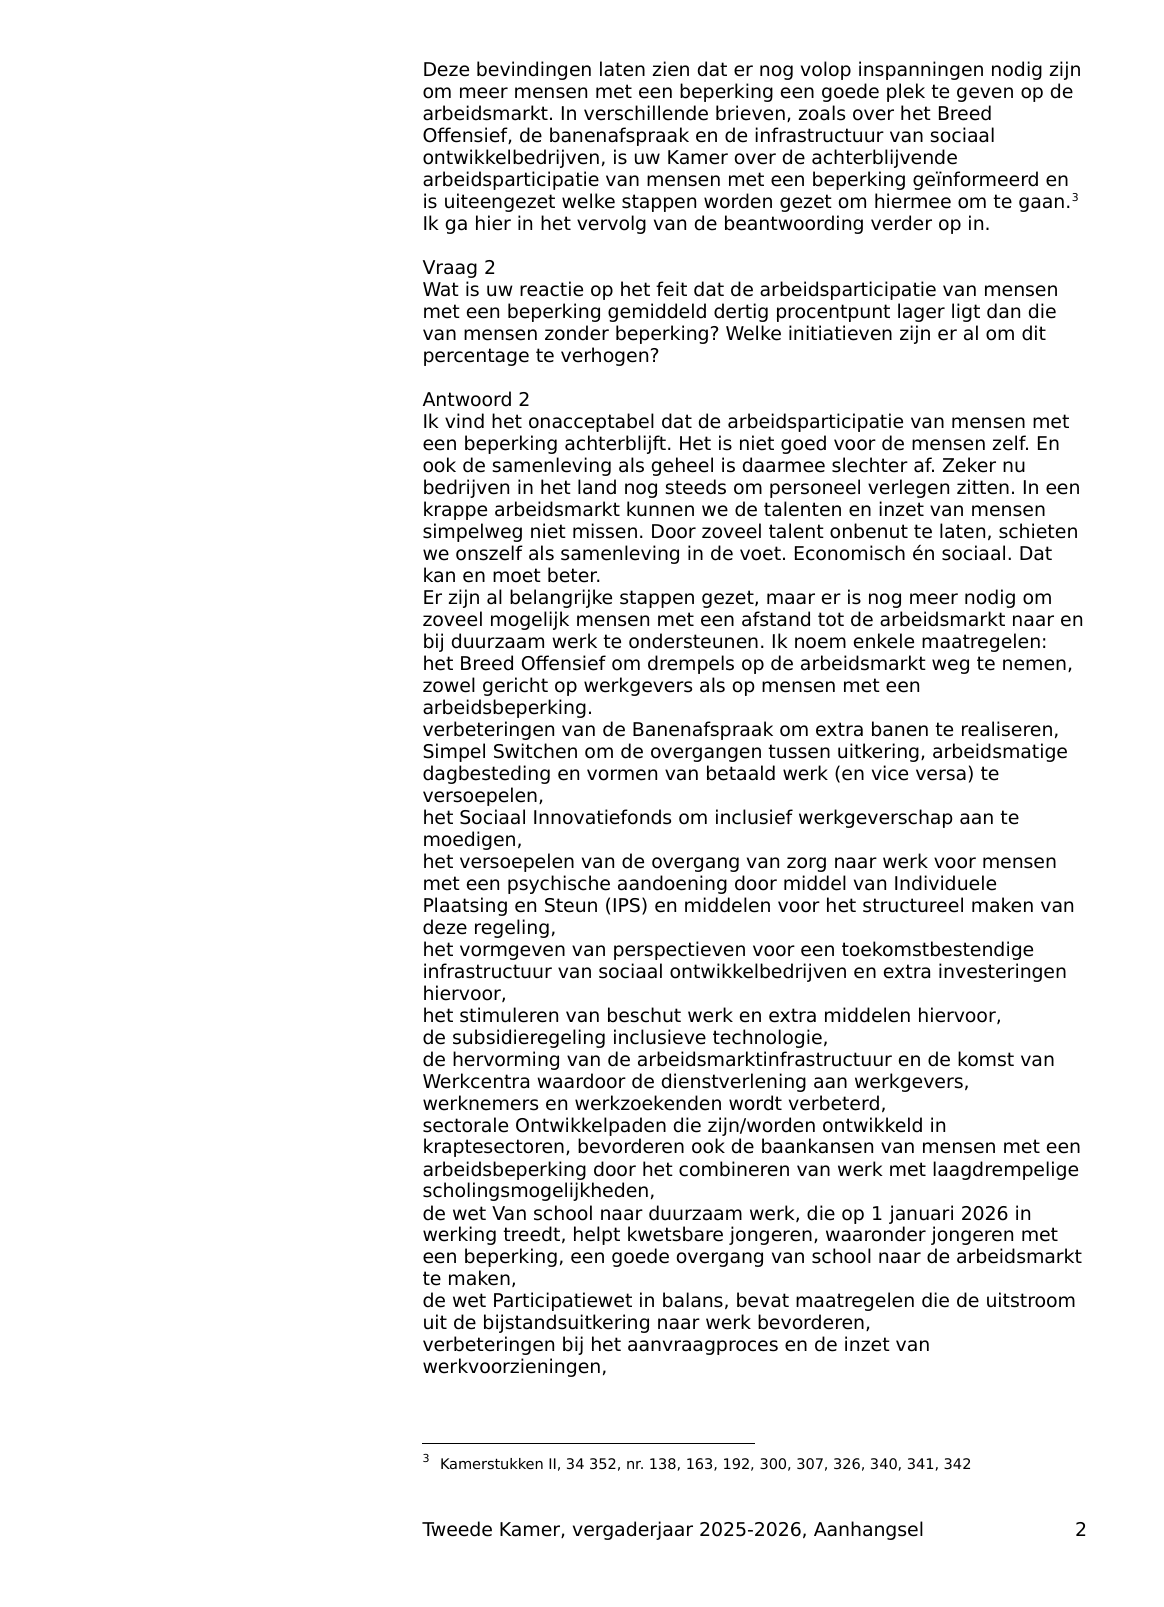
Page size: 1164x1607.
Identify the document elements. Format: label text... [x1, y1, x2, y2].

text het stimuleren van beschut werk en extra middelen hiervoor, [422, 1004, 1087, 1027]
text Antwoord 2 [422, 389, 1087, 411]
text Kamerstukken II, 34 352, nr. 138, 163, 192, 300, 307, 326, 340, 341, 342 [422, 1452, 1087, 1474]
text Wat is uw reactie op het feit dat de arbeidsparticipatie van mensen met een beperking gemiddeld dertig procentpunt lager ligt dan die van mensen zonder beperking? Welke initiatieven zijn er al om dit percentage te verhogen? [422, 279, 1087, 367]
text Ik vind het onacceptabel dat de arbeidsparticipatie van mensen met een beperking achterblijft. Het is niet goed voor de mensen zelf. En ook de samenleving als geheel is daarmee slechter af. Zeker nu bedrijven in het land nog steeds om personeel verlegen zitten. In een krappe arbeidsmarkt kunnen we de talenten en inzet van mensen simpelweg niet missen. Door zoveel talent onbenut te laten, schieten we onszelf als samenleving in de voet. Economisch én sociaal. Dat kan en moet beter. [422, 411, 1087, 587]
text het Breed Offensief om drempels op de arbeidsmarkt weg te nemen, zowel gericht op werkgevers als op mensen met een arbeidsbeperking. [422, 653, 1087, 719]
text verbeteringen bij het aanvraagproces en de inzet van werkvoorzieningen, [422, 1334, 1087, 1378]
text het versoepelen van de overgang van zorg naar werk voor mensen met een psychische aandoening door middel van Individuele Plaatsing en Steun (IPS) en middelen voor het structureel maken van deze regeling, [422, 851, 1087, 939]
text Vraag 2 [422, 257, 1087, 279]
text de wet Van school naar duurzaam werk, die op 1 januari 2026 in werking treedt, helpt kwetsbare jongeren, waaronder jongeren met een beperking, een goede overgang van school naar de arbeidsmarkt te maken, [422, 1202, 1087, 1290]
text Er zijn al belangrijke stappen gezet, maar er is nog meer nodig om zoveel mogelijk mensen met een afstand tot de arbeidsmarkt naar en bij duurzaam werk te ondersteunen. Ik noem enkele maatregelen: [422, 587, 1087, 653]
text verbeteringen van de Banenafspraak om extra banen te realiseren, [422, 719, 1087, 741]
text Simpel Switchen om de overgangen tussen uitkering, arbeidsmatige dagbesteding en vormen van betaald werk (en vice versa) te versoepelen, [422, 741, 1087, 807]
text de wet Participatiewet in balans, bevat maatregelen die de uitstroom uit de bijstandsuitkering naar werk bevorderen, [422, 1290, 1087, 1334]
text Deze bevindingen laten zien dat er nog volop inspanningen nodig zijn om meer mensen met een beperking een goede plek te geven op de arbeidsmarkt. In verschillende brieven, zoals over het Breed Offensief, de banenafspraak en de infrastructuur van sociaal ontwikkelbedrijven, is uw Kamer over de achterblijvende arbeidsparticipatie van mensen met een beperking geïnformeerd en is uiteengezet welke stappen worden gezet om hiermee om te gaan. Ik ga hier in het vervolg van de beantwoording verder op in. [422, 59, 1087, 235]
text sectorale Ontwikkelpaden die zijn/worden ontwikkeld in kraptesectoren, bevorderen ook de baankansen van mensen met een arbeidsbeperking door het combineren van werk met laagdrempelige scholingsmogelijkheden, [422, 1114, 1087, 1202]
text het vormgeven van perspectieven voor een toekomstbestendige infrastructuur van sociaal ontwikkelbedrijven en extra investeringen hiervoor, [422, 939, 1087, 1004]
text de hervorming van de arbeidsmarktinfrastructuur en de komst van Werkcentra waardoor de dienstverlening aan werkgevers, werknemers en werkzoekenden wordt verbeterd, [422, 1048, 1087, 1114]
text de subsidieregeling inclusieve technologie, [422, 1027, 1087, 1048]
text het Sociaal Innovatiefonds om inclusief werkgeverschap aan te moedigen, [422, 807, 1087, 851]
